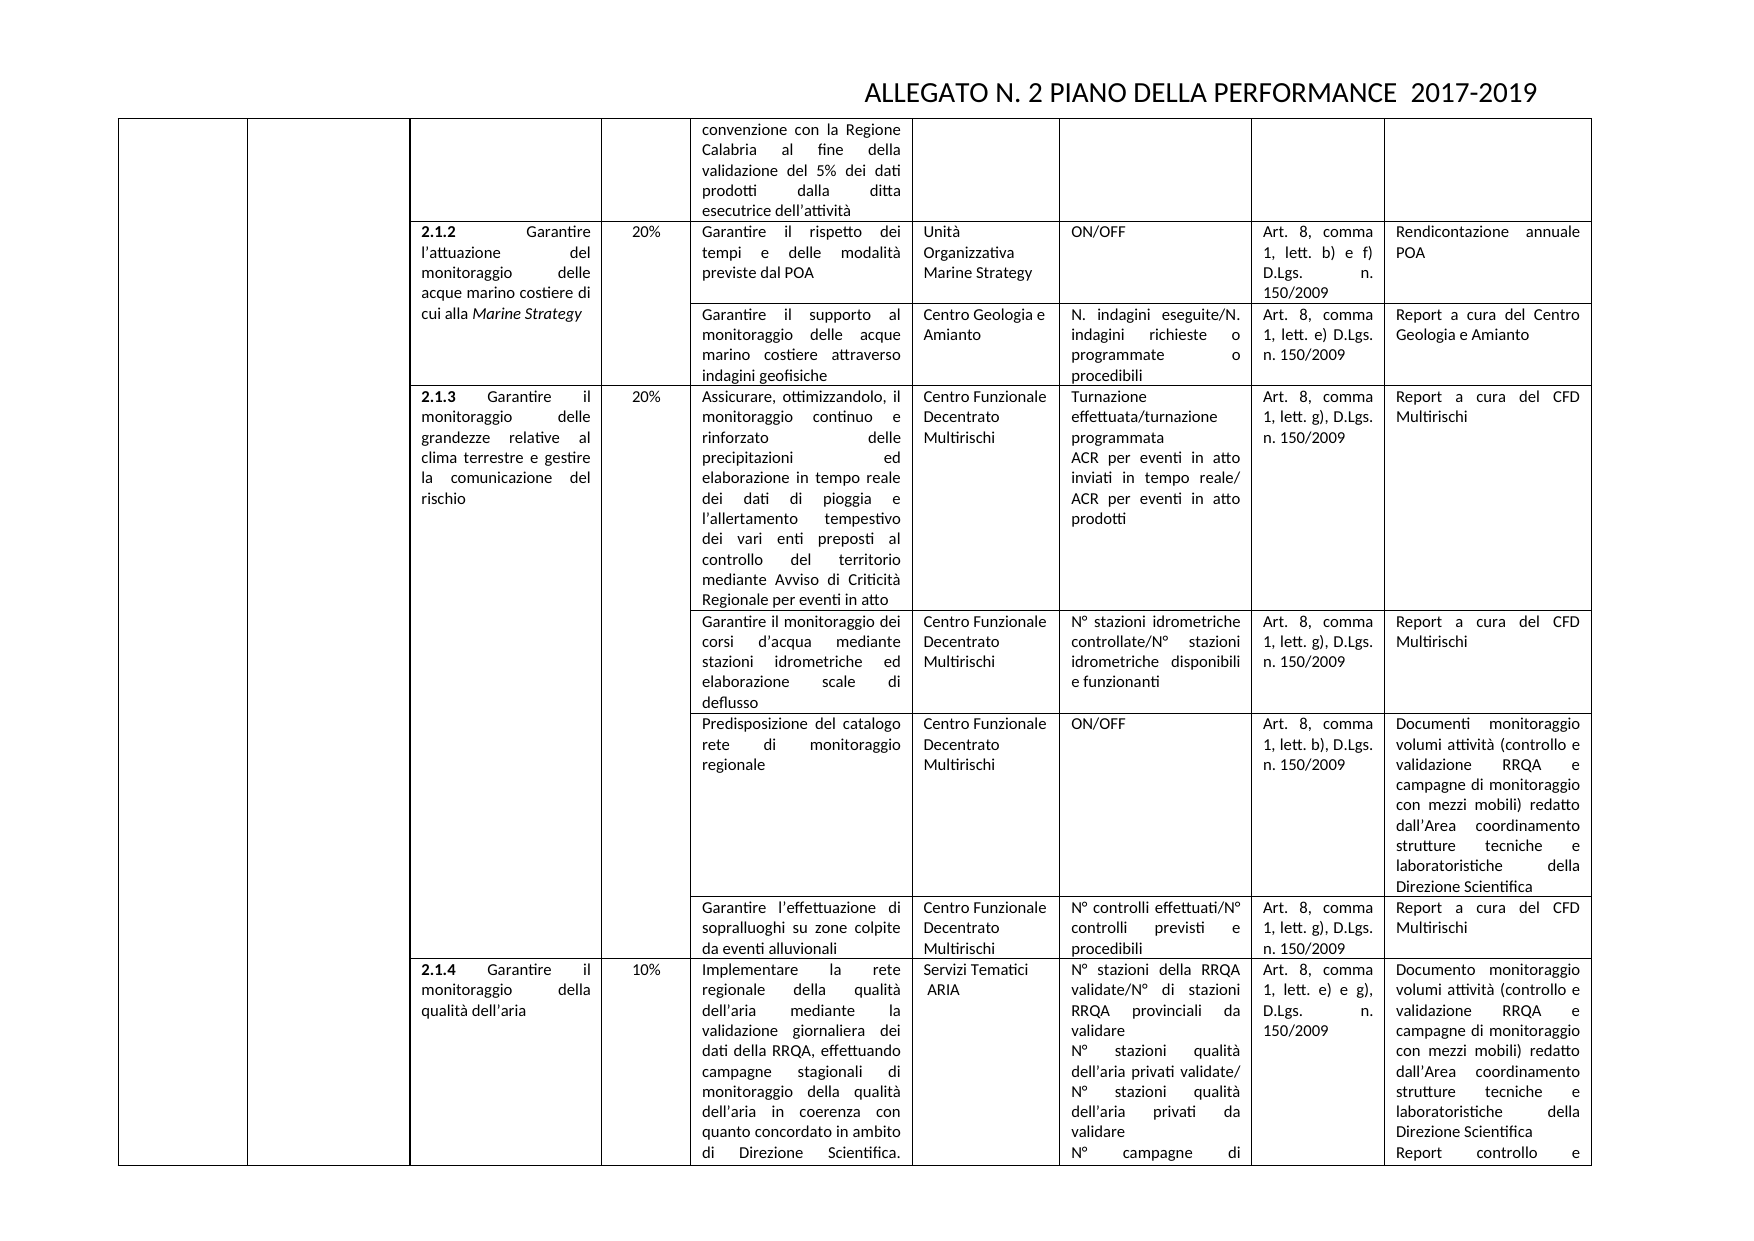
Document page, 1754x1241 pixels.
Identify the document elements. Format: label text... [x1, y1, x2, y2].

table_cell [602, 119, 690, 221]
table_cell [1252, 119, 1384, 221]
table_cell Rendicontazione annuale POA [1385, 222, 1591, 303]
table_cell N° stazioni della RRQA validate/N° di stazioni RRQA provinciali da validare N° stazioni qualità dell’aria privati validate/ N° stazioni qualità dell’aria privati da validare N° campagne di [1060, 959, 1251, 1165]
table_cell Art. 8, comma 1, lett. g), D.Lgs. n. 150/2009 [1252, 611, 1384, 712]
table_cell Report a cura del CFD Multirischi [1385, 611, 1591, 712]
table_cell Garantire il monitoraggio dei corsi d’acqua mediante stazioni idrometriche ed elaborazione scale di deflusso [691, 611, 912, 712]
table_cell Documenti monitoraggio volumi attività (controllo e validazione RRQA e campagne di monitoraggio con mezzi mobili) redatto dall’Area coordinamento strutture tecniche e laboratoristiche della Direzione Scientifica [1385, 714, 1591, 896]
table_cell [1060, 119, 1251, 221]
table_cell Servizi Tematici ARIA [913, 959, 1059, 1165]
table_cell Centro Geologia e Amianto [913, 304, 1059, 385]
table_cell Centro Funzionale Decentrato Multirischi [913, 714, 1059, 896]
table_cell Report a cura del CFD Multirischi [1385, 386, 1591, 610]
table_cell Documento monitoraggio volumi attività (controllo e validazione RRQA e campagne di monitoraggio con mezzi mobili) redatto dall’Area coordinamento strutture tecniche e laboratoristiche della Direzione Scientifica Report controllo e [1385, 959, 1591, 1165]
table_cell Centro Funzionale Decentrato Multirischi [913, 611, 1059, 712]
table_cell Predisposizione del catalogo rete di monitoraggio regionale [691, 714, 912, 896]
table_cell [1385, 119, 1591, 221]
table_cell Art. 8, comma 1, lett. b), D.Lgs. n. 150/2009 [1252, 714, 1384, 896]
table_cell Art. 8, comma 1, lett. e) e g), D.Lgs. n. 150/2009 [1252, 959, 1384, 1165]
table_cell ON/OFF [1060, 714, 1251, 896]
table_cell Turnazione effettuata/turnazione programmata ACR per eventi in atto inviati in tempo reale/ ACR per eventi in atto prodotti [1060, 386, 1251, 610]
table_cell [119, 119, 247, 1165]
table_cell Unità Organizzativa Marine Strategy [913, 222, 1059, 303]
table_cell ON/OFF [1060, 222, 1251, 303]
table_cell Art. 8, comma 1, lett. g), D.Lgs. n. 150/2009 [1252, 897, 1384, 958]
table_cell 20% [602, 386, 690, 958]
table_cell 2.1.2 Garantire l’attuazione del monitoraggio delle acque marino costiere di cui alla Marine Strategy [411, 222, 601, 385]
table_cell [913, 119, 1059, 221]
table_cell 20% [602, 222, 690, 385]
table_cell Garantire il supporto al monitoraggio delle acque marino costiere attraverso indagini geofisiche [691, 304, 912, 385]
table_cell Centro Funzionale Decentrato Multirischi [913, 897, 1059, 958]
table_cell Assicurare, ottimizzandolo, il monitoraggio continuo e rinforzato delle precipitazioni ed elaborazione in tempo reale dei dati di pioggia e l’allertamento tempestivo dei vari enti preposti al controllo del territorio mediante Avviso di Criticità Regionale per eventi in atto [691, 386, 912, 610]
table_cell 2.1.4 Garantire il monitoraggio della qualità dell’aria [411, 959, 601, 1165]
table_cell Centro Funzionale Decentrato Multirischi [913, 386, 1059, 610]
table_cell convenzione con la Regione Calabria al fine della validazione del 5% dei dati prodotti dalla ditta esecutrice dell’attività [691, 119, 912, 221]
table_cell [411, 119, 601, 221]
table_cell Report a cura del CFD Multirischi [1385, 897, 1591, 958]
table_cell 10% [602, 959, 690, 1165]
table_cell Implementare la rete regionale della qualità dell’aria mediante la validazione giornaliera dei dati della RRQA, effettuando campagne stagionali di monitoraggio della qualità dell’aria in coerenza con quanto concordato in ambito di Direzione Scientifica. [691, 959, 912, 1165]
table_cell [248, 119, 409, 1165]
table_cell Garantire l’effettuazione di sopralluoghi su zone colpite da eventi alluvionali [691, 897, 912, 958]
table_cell N° controlli effettuati/N° controlli previsti e procedibili [1060, 897, 1251, 958]
table_cell Report a cura del Centro Geologia e Amianto [1385, 304, 1591, 385]
table_cell Art. 8, comma 1, lett. b) e f) D.Lgs. n. 150/2009 [1252, 222, 1384, 303]
table_cell Art. 8, comma 1, lett. e) D.Lgs. n. 150/2009 [1252, 304, 1384, 385]
table_cell Garantire il rispetto dei tempi e delle modalità previste dal POA [691, 222, 912, 303]
table_cell N. indagini eseguite/N. indagini richieste o programmate o procedibili [1060, 304, 1251, 385]
table_cell Art. 8, comma 1, lett. g), D.Lgs. n. 150/2009 [1252, 386, 1384, 610]
table_cell 2.1.3 Garantire il monitoraggio delle grandezze relative al clima terrestre e gestire la comunicazione del rischio [411, 386, 601, 958]
table_cell N° stazioni idrometriche controllate/N° stazioni idrometriche disponibili e funzionanti [1060, 611, 1251, 712]
